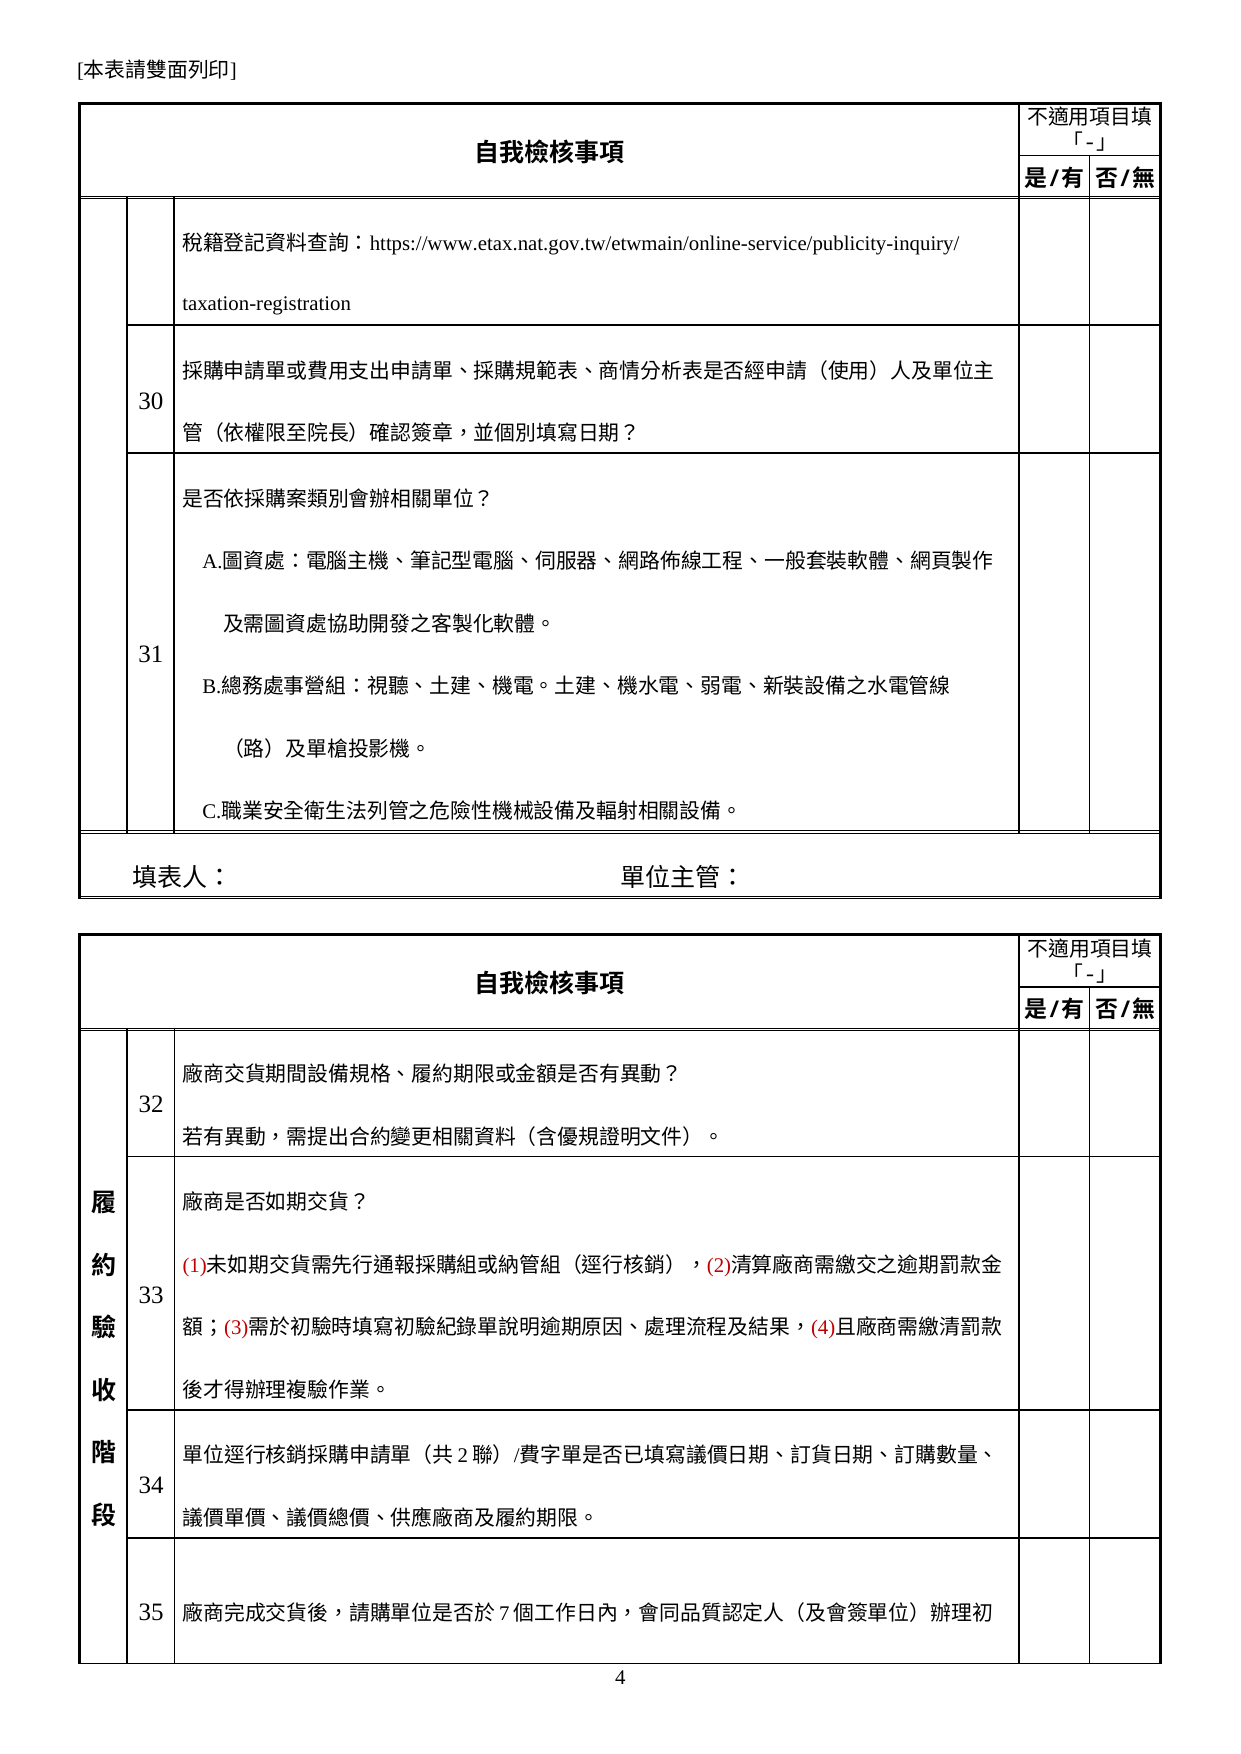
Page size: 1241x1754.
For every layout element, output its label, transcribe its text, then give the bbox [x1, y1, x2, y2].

table_cell 33 [128, 1157, 174, 1409]
table_cell 廠商完成交貨後，請購單位是否於7個工作日內，會同品質認定人（及會簽單位）辦理初 [175, 1539, 1018, 1662]
table_cell [1090, 1411, 1159, 1537]
table_cell 單位逕行核銷採購申請單（共2聯）/費字單是否已填寫議價日期、訂貨日期、訂購數量、議價單價、議價總價、供應廠商及履約期限。 [175, 1411, 1018, 1537]
table_cell 35 [128, 1539, 174, 1662]
table_cell 是/有 [1020, 988, 1089, 1028]
table_cell [1020, 1157, 1089, 1409]
table_cell 否/無 [1090, 988, 1159, 1028]
table_cell [1090, 1031, 1159, 1156]
table_cell [1090, 1539, 1159, 1662]
table_cell 34 [128, 1411, 174, 1537]
table_header 不適用項目填「-」 [1020, 105, 1159, 155]
table_cell 稅籍登記資料查詢：https://www.etax.nat.gov.tw/etwmain/online-service/publicity-inquiry/taxation-registration [175, 199, 1018, 324]
table_cell 廠商是否如期交貨？ (1)未如期交貨需先行通報採購組或納管組（逕行核銷），(2)清算廠商需繳交之逾期罰款金額；(3)需於初驗時填寫初驗紀錄單說明逾期原因、處理流程及結果，(4)且廠商需繳清罰款後才得辦理複驗作業。 [175, 1157, 1018, 1409]
table_cell [1020, 1539, 1089, 1662]
table_cell 填表人： 單位主管： [81, 834, 1159, 896]
table_cell 是/有 [1020, 156, 1089, 196]
table_cell [128, 199, 173, 324]
table_cell [1020, 1411, 1089, 1537]
table_cell 採購申請單或費用支出申請單、採購規範表、商情分析表是否經申請（使用）人及單位主管（依權限至院長）確認簽章，並個別填寫日期？ [175, 326, 1018, 452]
table_cell [1090, 1157, 1159, 1409]
table_cell 是否依採購案類別會辦相關單位？ A.圖資處：電腦主機、筆記型電腦、伺服器、網路佈線工程、一般套裝軟體、網頁製作及需圖資處協助開發之客製化軟體。 B.總務處事營組：視聽、土建、機電。土建、機水電、弱電、新裝設備之水電管線（路）及單槍投影機。 C.職業安全衛生法列管之危險性機械設備及輻射相關設備。 [175, 454, 1018, 830]
table_cell 30 [128, 326, 173, 452]
table_cell [1020, 199, 1089, 324]
table_cell [1020, 1031, 1089, 1156]
table_header 自我檢核事項 [81, 105, 1018, 196]
table_cell [1020, 326, 1089, 452]
table_cell 否/無 [1090, 156, 1159, 196]
table_header 自我檢核事項 [81, 936, 1018, 1028]
table_cell 31 [128, 454, 173, 830]
table_cell [1090, 454, 1159, 830]
table_cell [1090, 199, 1159, 324]
table_cell [1020, 454, 1089, 830]
table_cell 履約驗收階段 [81, 1031, 126, 1662]
table_cell 32 [128, 1031, 174, 1156]
table_cell 廠商交貨期間設備規格、履約期限或金額是否有異動？ 若有異動，需提出合約變更相關資料（含優規證明文件）。 [175, 1031, 1018, 1156]
table_header 不適用項目填「-」 [1020, 936, 1159, 986]
table_cell [81, 199, 126, 830]
table_cell [1090, 326, 1159, 452]
